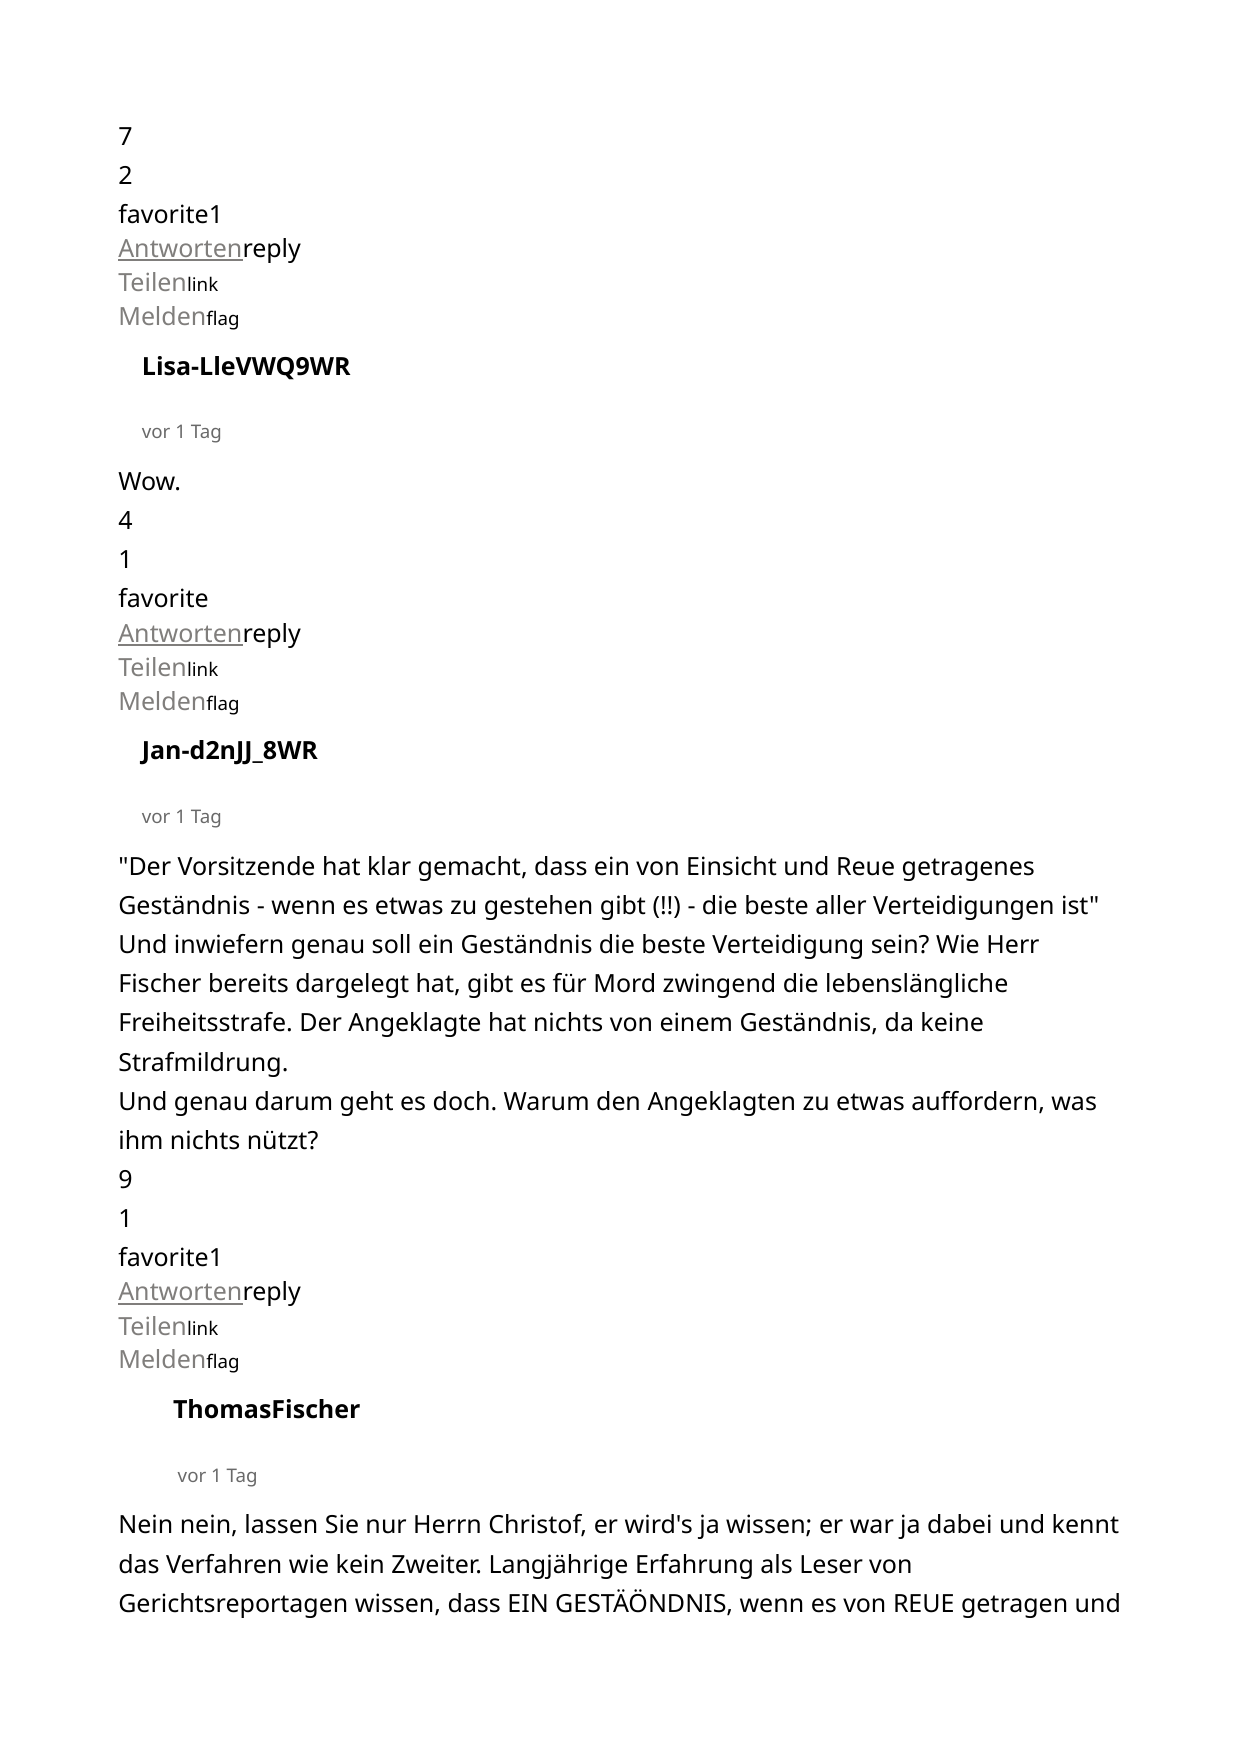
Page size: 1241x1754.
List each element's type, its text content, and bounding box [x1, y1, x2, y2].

text Teilenlink [118, 649, 1122, 683]
text vor 1 Tag [177, 1462, 1117, 1488]
text Teilenlink [118, 264, 1122, 299]
text favorite1 [118, 196, 1122, 231]
text Wow. [118, 464, 1122, 498]
text 9 [118, 1162, 1122, 1196]
text 1 [118, 1201, 1122, 1235]
text 4 [118, 503, 1122, 537]
text ThomasFischer [173, 1392, 1114, 1426]
text Teilenlink [118, 1308, 1122, 1342]
text vor 1 Tag [142, 419, 1117, 444]
text "Der Vorsitzende hat klar gemacht, dass ein von Einsicht und Reue getragenes Geständnis - wenn es etwas zu gestehen gibt (!!) - die beste aller Verteidigungen ist" Und inwiefern genau soll ein Geständnis die beste Verteidigung sein? Wie Herr Fischer bereits dargelegt hat, gibt es für Mord zwingend die lebenslängliche Freiheitsstrafe. Der Angeklagte hat nichts von einem Geständnis, da keine Strafmildrung. Und genau darum geht es doch. Warum den Angeklagten zu etwas auffordern, was ihm nichts nützt? [118, 848, 1122, 1157]
text Antwortenreply [118, 615, 1122, 649]
text vor 1 Tag [142, 803, 1117, 829]
text Lisa-LleVWQ9WR [142, 348, 1114, 382]
text 7 [118, 118, 1122, 152]
text favorite1 [118, 1240, 1122, 1274]
text Jan-d2nJJ_8WR [142, 733, 1114, 767]
text Meldenflag [118, 299, 1122, 333]
text Meldenflag [118, 683, 1122, 717]
text Nein nein, lassen Sie nur Herrn Christof, er wird's ja wissen; er war ja dabei und kennt das Verfahren wie kein Zweiter. Langjährige Erfahrung als Leser von Gerichtsreportagen wissen, dass EIN GESTÄÖNDNIS, wenn es von REUE getragen und [118, 1507, 1122, 1619]
text Antwortenreply [118, 1274, 1122, 1308]
text Antwortenreply [118, 231, 1122, 264]
text 1 [118, 542, 1122, 576]
text Meldenflag [118, 1342, 1122, 1376]
text favorite [118, 581, 1122, 615]
text 2 [118, 157, 1122, 191]
